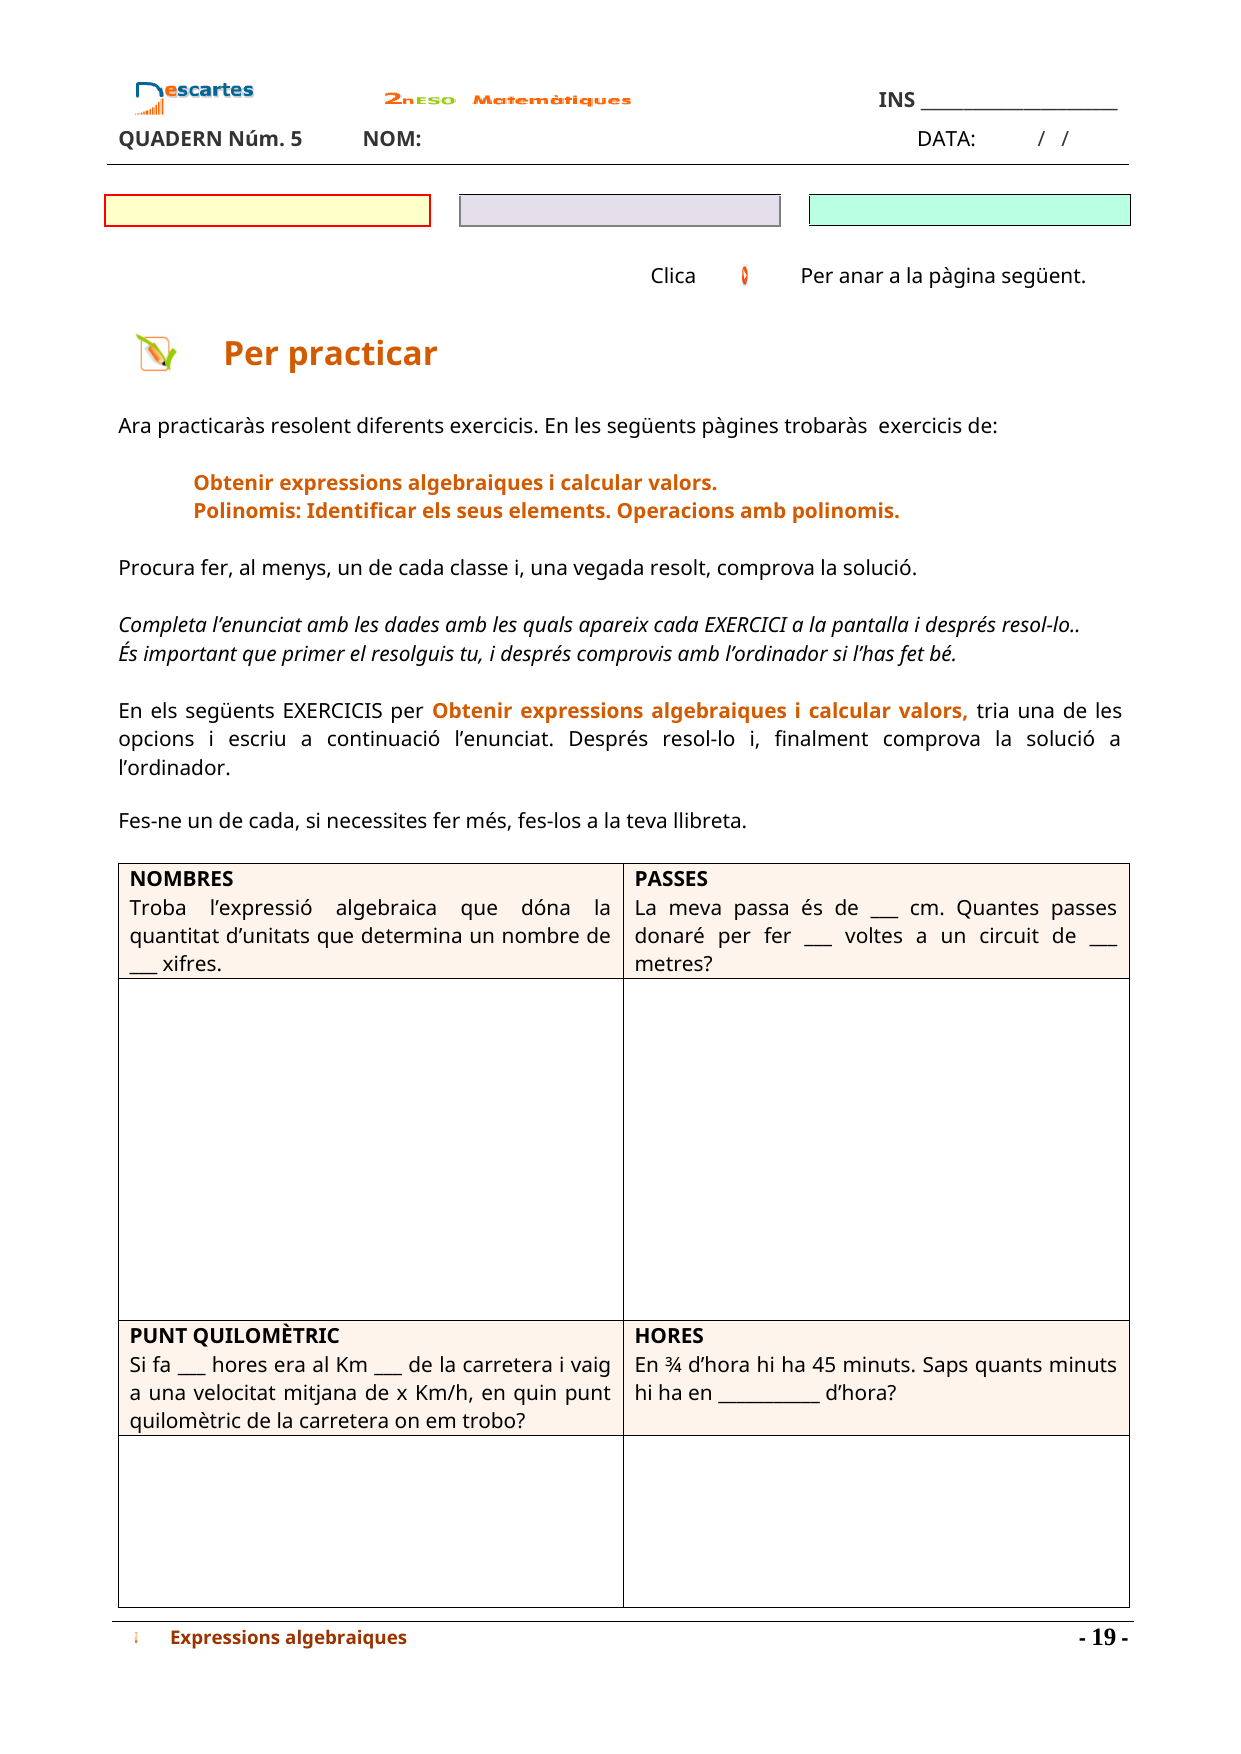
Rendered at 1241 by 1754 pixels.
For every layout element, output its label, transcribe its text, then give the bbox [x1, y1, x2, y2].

table_header Clica [643, 256, 718, 295]
table_cell [119, 1436, 623, 1607]
table_cell [624, 1436, 1129, 1607]
text Procura fer, al menys, un de cada classe i, una vegada resolt, comprova la solució. [118, 553, 1122, 582]
table_header Per anar a la pàgina següent. [793, 256, 1141, 295]
table_cell [106, 196, 429, 225]
table_cell [119, 979, 623, 1320]
text Polinomis: Identificar els seus elements. Operacions amb polinomis. [193, 496, 1122, 524]
text Fes-ne un de cada, si necessites fer més, fes-los a la teva llibreta. [118, 806, 1122, 835]
text Completa l’enunciat amb les dades amb les quals apareix cada EXERCICI a la pantalla i després resol-lo.. [118, 610, 1122, 639]
picture [742, 264, 748, 286]
text És important que primer el resolguis tu, i després comprovis amb l’ordinador si l’has fet bé. [118, 639, 1122, 667]
text En els següents EXERCICIS per Obtenir expressions algebraiques i calcular valors, tria una de les opcions i escriu a continuació l’enunciat. Després resol-lo i, finalment comprova la solució a l’ordinador. [118, 696, 1122, 781]
text Obtenir expressions algebraiques i calcular valors. [193, 468, 1122, 496]
table_cell [624, 979, 1129, 1320]
table_cell PUNT QUILOMÈTRIC Si fa ___ hores era al Km ___ de la carretera i vaig a una velocitat mitjana de x Km/h, en quin punt quilomètric de la carretera on em trobo? [119, 1321, 623, 1435]
table_cell [460, 195, 780, 225]
table_cell [431, 194, 459, 225]
picture [134, 1631, 138, 1643]
table_header PASSES La meva passa és de ___ cm. Quantes passes donaré per fer ___ voltes a un circuit de ___ metres? [624, 864, 1129, 978]
table_header Per practicar [212, 324, 1125, 382]
table_header [107, 324, 212, 382]
picture [134, 332, 179, 373]
table_header [718, 256, 793, 295]
table_cell [780, 194, 809, 225]
text Ara practicaràs resolent diferents exercicis. En les següents pàgines trobaràs exercicis de: [118, 411, 1122, 439]
table_header [111, 256, 643, 295]
picture [134, 82, 257, 115]
table_header NOMBRES Troba l’expressió algebraica que dóna la quantitat d’unitats que determina un nombre de ___ xifres. [119, 864, 623, 978]
table_cell [810, 195, 1130, 225]
table_cell HORES En ¾ d’hora hi ha 45 minuts. Saps quants minuts hi ha en ___________ d’hora? [624, 1321, 1129, 1435]
